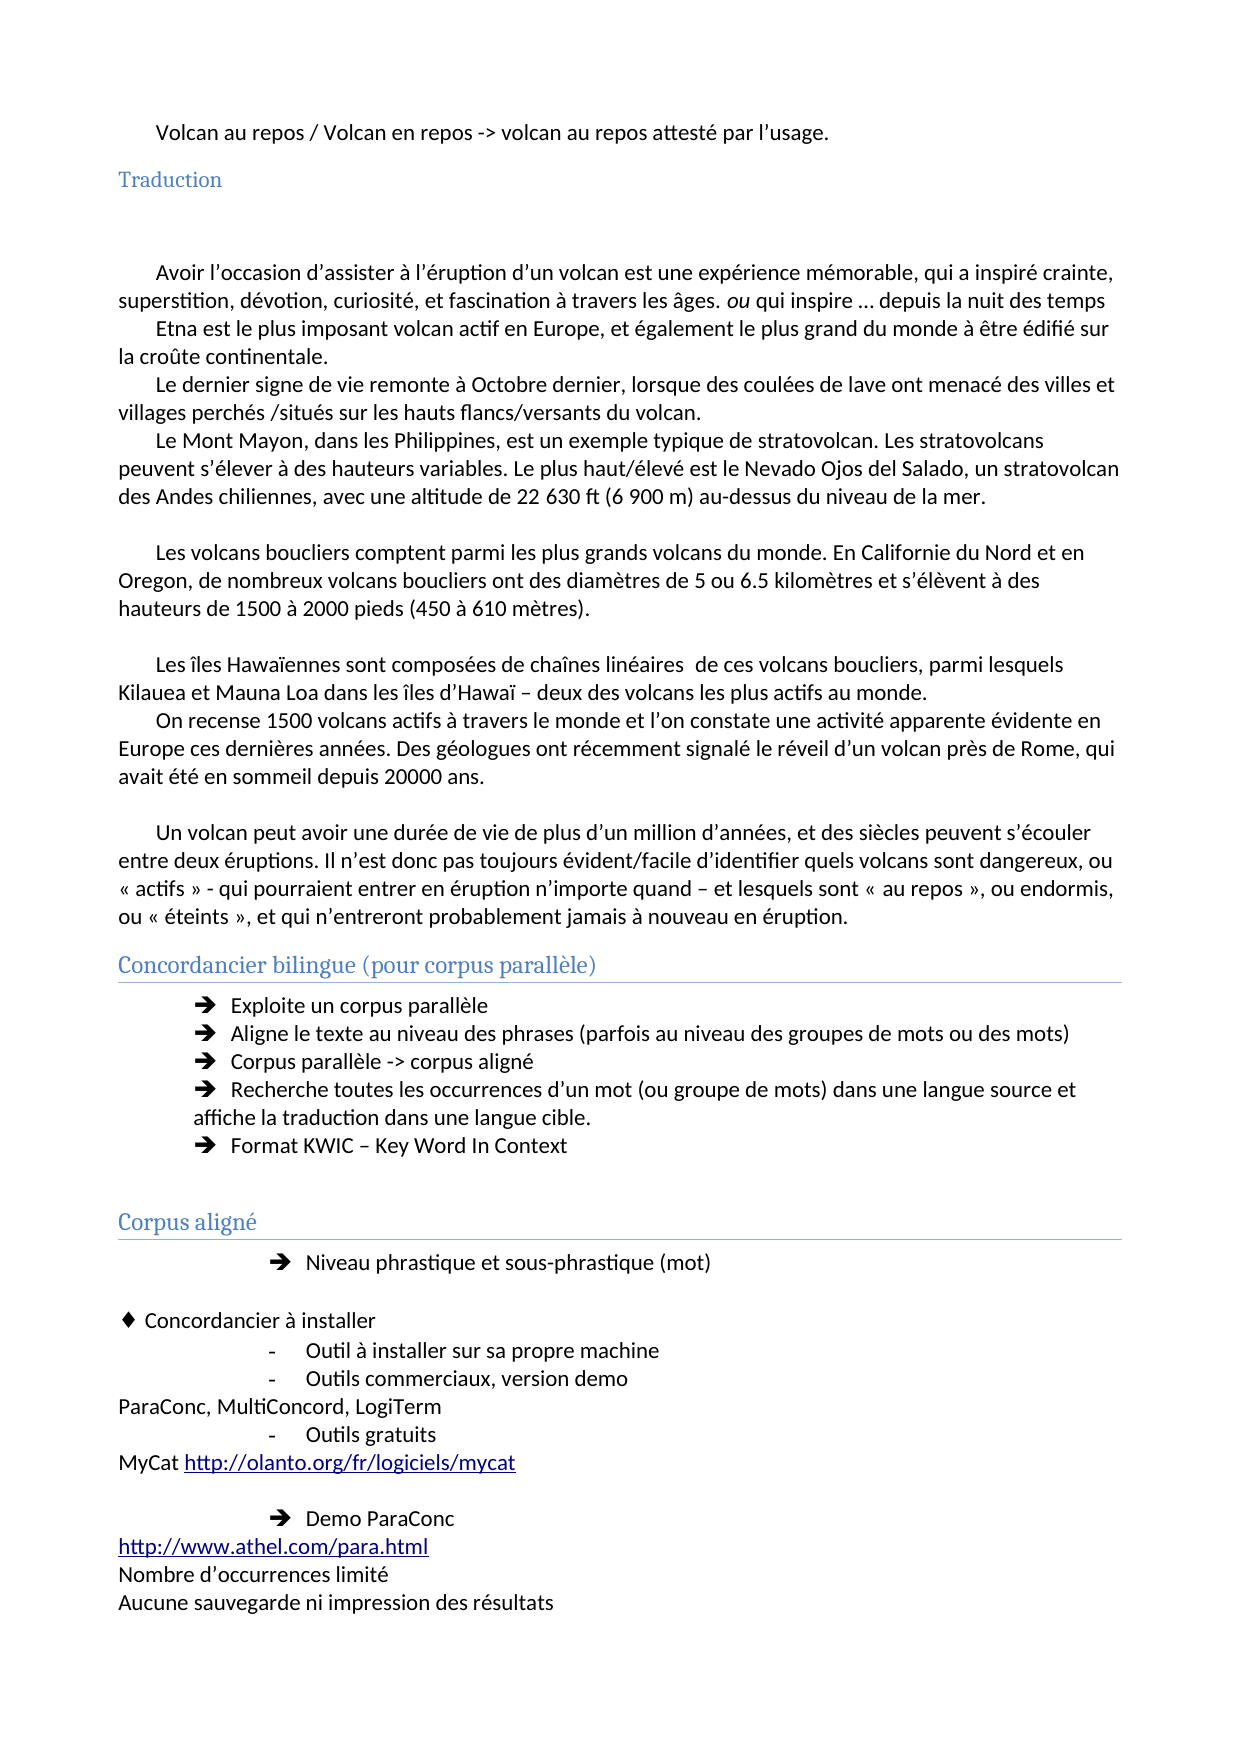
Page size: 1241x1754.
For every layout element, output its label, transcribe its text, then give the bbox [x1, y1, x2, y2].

list MyCat http://olanto.org/fr/logiciels/mycat [118, 1448, 1122, 1476]
list Aucune sauvegarde ni impression des résultats [118, 1588, 1122, 1616]
text Etna est le plus imposant volcan actif en Europe, et également le plus grand du monde à être édifié sur la croûte continentale. volcano (...). [118, 314, 1122, 370]
list http://www.athel.com/para.html [118, 1532, 1122, 1560]
list Exploite un corpus parallèle [156, 991, 1122, 1019]
list Corpus parallèle -> corpus aligné [156, 1047, 1122, 1075]
list Outils gratuits [231, 1420, 1122, 1448]
text Les îles Hawaïennes sont composées de chaînes linéaires de ces volcans boucliers, parmi lesquels Kilauea et Mauna Loa dans les îles d’Hawaï – deux des volcans les plus actifs au monde. [118, 650, 1122, 706]
text volcanoes have diameters of 3 or 4 miles and heights of 1,500 to 2,000 feet. [118, 510, 1122, 538]
text Le dernier signe de vie remonte à Octobre dernier, lorsque des coulées de lave ont menacé des villes et villages perchés /situés sur les hauts flancs/versants du volcan.,630 ft (6,900 m) above sea level. [118, 370, 1122, 426]
text Avoir l’occasion d’assister à l’éruption d’un volcan est une expérience mémorable, qui a inspiré crainte, superstition, dévotion, curiosité, et fascination à travers les âges. ou qui inspire … depuis la nuit des temps [118, 258, 1122, 314]
list Format KWIC – Key Word In Context [156, 1131, 1122, 1159]
list Aligne le texte au niveau des phrases (parfois au niveau des groupes de mots ou des mots) [156, 1019, 1122, 1047]
list Recherche toutes les occurrences d’un mot (ou groupe de mots) dans une langue source et affiche la traduction dans une langue cible. [156, 1075, 1122, 1131]
text island of Hawaii-- two of the world's most active volcanoes. [118, 622, 1122, 650]
text Le Mont Mayon, dans les Philippines, est un exemple typique de stratovolcan. Les stratovolcans peuvent s’élever à des hauteurs variables. Le plus haut/élevé est le Nevado Ojos del Salado, un stratovolcan des Andes chiliennes, avec une altitude de 22 630 ft (6 900 m) au-dessus du niveau de la mer. [118, 426, 1122, 510]
list Niveau phrastique et sous-phrastique (mot) [231, 1248, 1122, 1276]
text Viewing an erupting volcano is a memorable experience, one that has inspired fear, superstition, worship, curiosity, and fascination throughout the history of mankind (...). [118, 202, 1122, 258]
list Outils commerciaux, version demo [231, 1364, 1122, 1392]
list ParaConc, MultiConcord, LogiTerm [118, 1392, 1122, 1420]
subtitle Traduction [118, 167, 1122, 193]
text ♦ Concordancier à installer [118, 1304, 1122, 1336]
list Outil à installer sur sa propre machine [231, 1336, 1122, 1364]
list Nombre d’occurrences limité [118, 1560, 1122, 1588]
text Les volcans boucliers comptent parmi les plus grands volcans du monde. En Californie du Nord et en Oregon, de nombreux volcans boucliers ont des diamètres de 5 ou 6.5 kilomètres et s’élèvent à des hauteurs de 1500 à 2000 pieds (450 à 610 mètres). [118, 538, 1122, 622]
subtitle Concordancier bilingue (pour corpus parallèle) [118, 951, 1122, 982]
text Un volcan peut avoir une durée de vie de plus d’un million d’années, et des siècles peuvent s’écouler entre deux éruptions. Il n’est donc pas toujours évident/facile d’identifier quels volcans sont dangereux, ou « actifs » - qui pourraient entrer en éruption n’importe quand – et lesquels sont « au repos », ou endormis, ou « éteints », et qui n’entreront probablement jamais à nouveau en éruption. [118, 818, 1122, 930]
subtitle Corpus aligné [118, 1208, 1122, 1239]
list Demo ParaConc [231, 1504, 1122, 1532]
text On recense 1500 volcans actifs à travers le monde et l’on constate une activité apparente évidente en Europe ces dernières années. Des géologues ont récemment signalé le réveil d’un volcan près de Rome, qui avait été en sommeil depuis 20000 ans.are "dormant", or sleeping, or "extinct", and never likely to erupt again. [118, 706, 1122, 818]
text Volcan au repos / Volcan en repos -> volcan au repos attesté par l’usage. [118, 118, 1122, 146]
